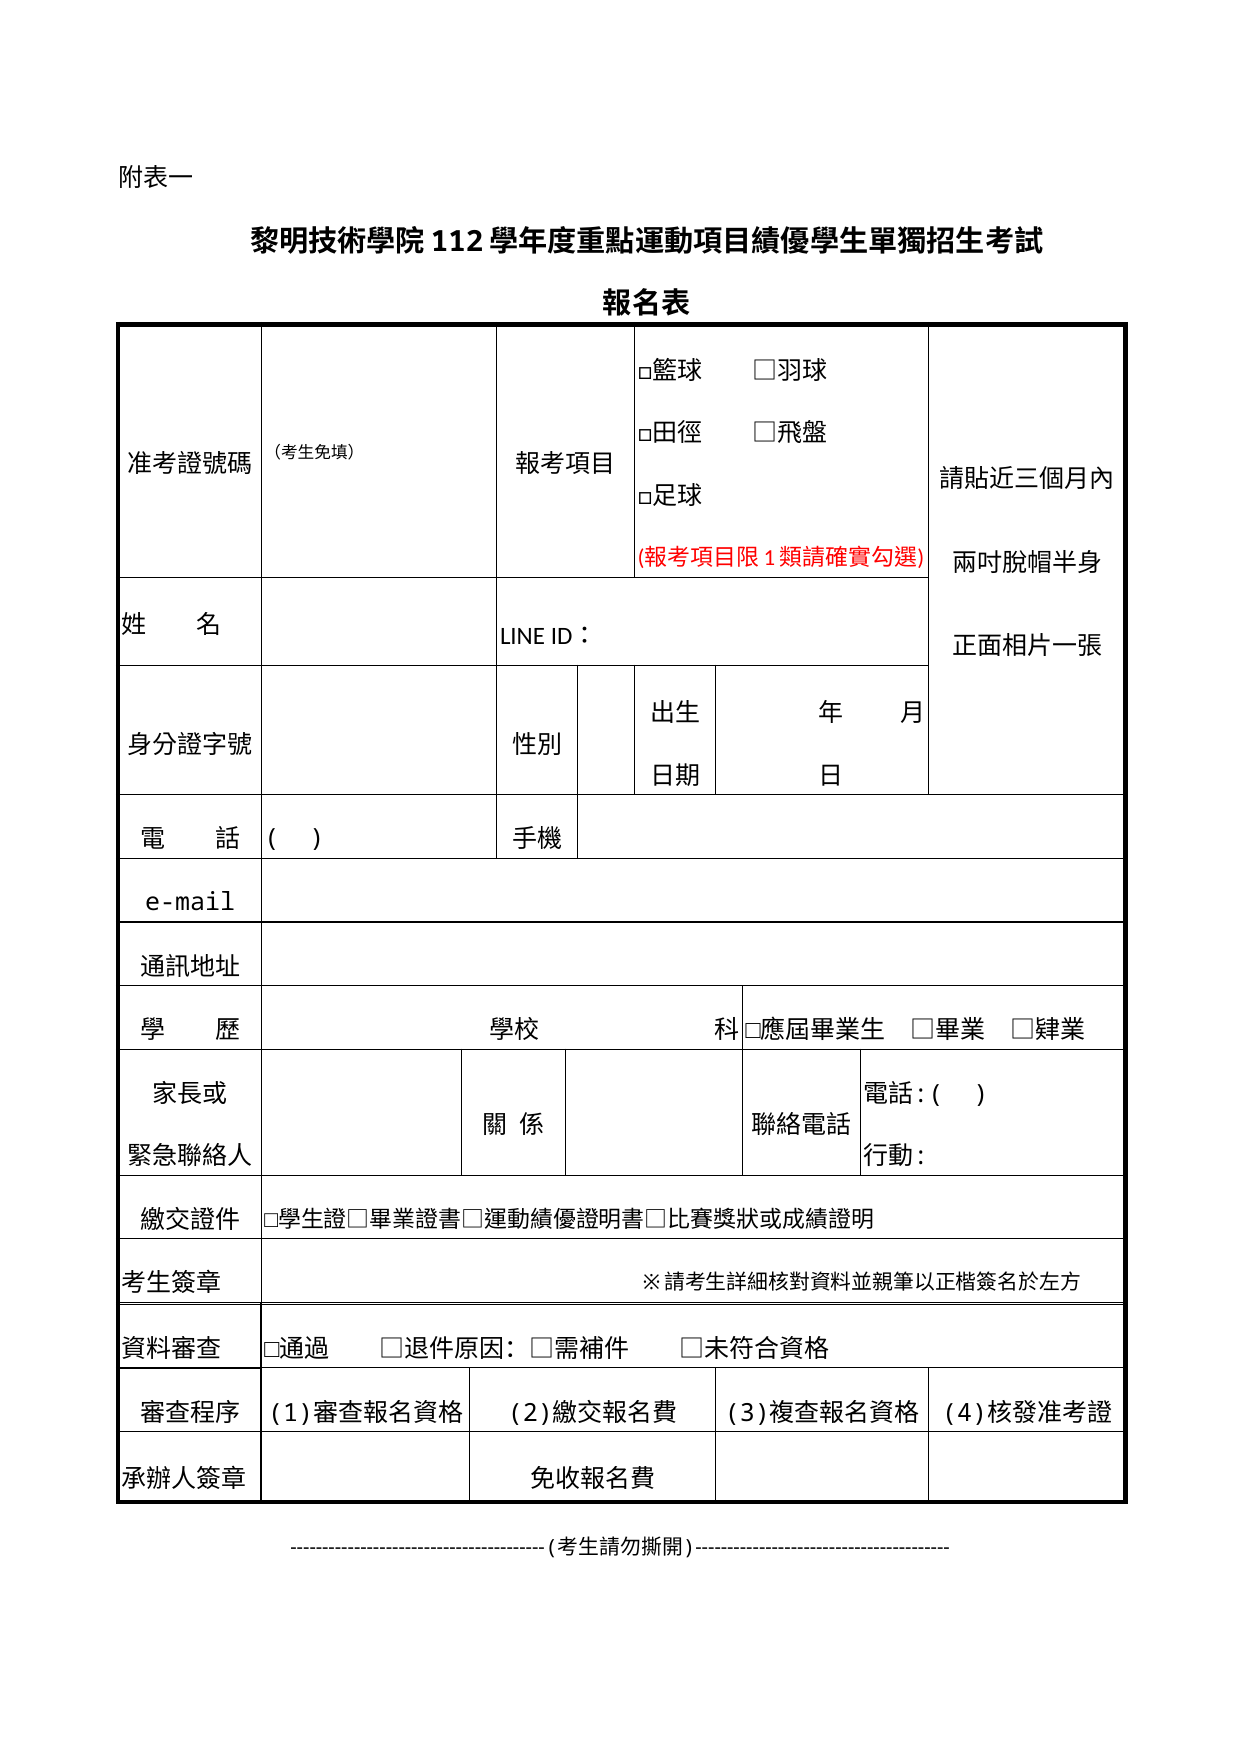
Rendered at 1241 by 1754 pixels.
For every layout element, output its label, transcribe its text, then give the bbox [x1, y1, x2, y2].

table_cell 考生簽章 [120, 1239, 261, 1302]
table_cell [262, 859, 1123, 921]
text 附表一 [118, 134, 1122, 197]
table_cell 手機 [497, 795, 577, 858]
table_cell 學校 科 [262, 986, 742, 1048]
table_cell [262, 666, 496, 794]
table_cell 身分證字號 [120, 666, 261, 794]
text 報名表 [171, 259, 1122, 322]
table_cell 姓 名 [120, 578, 261, 664]
table_cell 承辦人簽章 [120, 1432, 260, 1499]
table_cell [262, 923, 1123, 985]
table_header 請貼近三個月內 兩吋脫帽半身 正面相片一張 [929, 327, 1123, 794]
table_cell [566, 1050, 742, 1174]
table_cell ( ) [262, 795, 496, 858]
table_cell 家長或 緊急聯絡人 [120, 1050, 261, 1174]
table_cell 資料審查 [120, 1305, 260, 1367]
table_cell [578, 795, 1123, 858]
table_cell 年 月 日 [716, 666, 928, 794]
text 黎明技術學院112學年度重點運動項目績優學生單獨招生考試 [171, 197, 1122, 259]
table_cell 學 歷 [120, 986, 261, 1048]
table_header （考生免填） [262, 327, 496, 577]
table_cell e-mail [120, 859, 261, 921]
table_cell [578, 666, 634, 794]
table_header 准考證號碼 [120, 327, 261, 577]
table_cell 聯絡電話 [743, 1050, 860, 1174]
table_cell 性別 [497, 666, 577, 794]
table_cell [262, 578, 496, 664]
table_cell (1)審查報名資格 [262, 1368, 469, 1431]
table_cell [262, 1050, 461, 1174]
table_cell [929, 1432, 1123, 1499]
table_cell (3)複查報名資格 [716, 1368, 928, 1431]
table_cell [716, 1432, 928, 1499]
table_cell □學生證□畢業證書□運動績優證明書□比賽獎狀或成績證明 [262, 1176, 1123, 1238]
table_cell 審查程序 [120, 1369, 260, 1431]
table_cell LINE ID： [497, 578, 928, 664]
table_cell ※請考生詳細核對資料並親筆以正楷簽名於左方 [262, 1239, 1123, 1302]
text ----------------------------------------(考生請勿撕開)---------------------------------------- [118, 1504, 1122, 1567]
table_cell □應屆畢業生 □畢業 □肄業 [743, 986, 1123, 1048]
table_cell (4)核發准考證 [929, 1368, 1123, 1431]
table_cell [262, 1432, 469, 1499]
table_cell 繳交證件 [120, 1176, 261, 1238]
table_cell 電話:( ) 行動: [861, 1050, 1123, 1174]
table_cell 出生 日期 [635, 666, 715, 794]
table_cell 電 話 [120, 795, 261, 858]
table_cell (2)繳交報名費 [470, 1368, 715, 1431]
table_cell □通過 □退件原因：□需補件 □未符合資格 [262, 1305, 1123, 1367]
table_cell 通訊地址 [120, 923, 261, 985]
table_header 報考項目 [497, 327, 634, 577]
table_header □籃球 □羽球 □田徑 □飛盤 □足球 (報考項目限1類請確實勾選) [635, 327, 928, 577]
table_cell 免收報名費 [470, 1432, 715, 1499]
table_cell 關 係 [462, 1050, 565, 1174]
